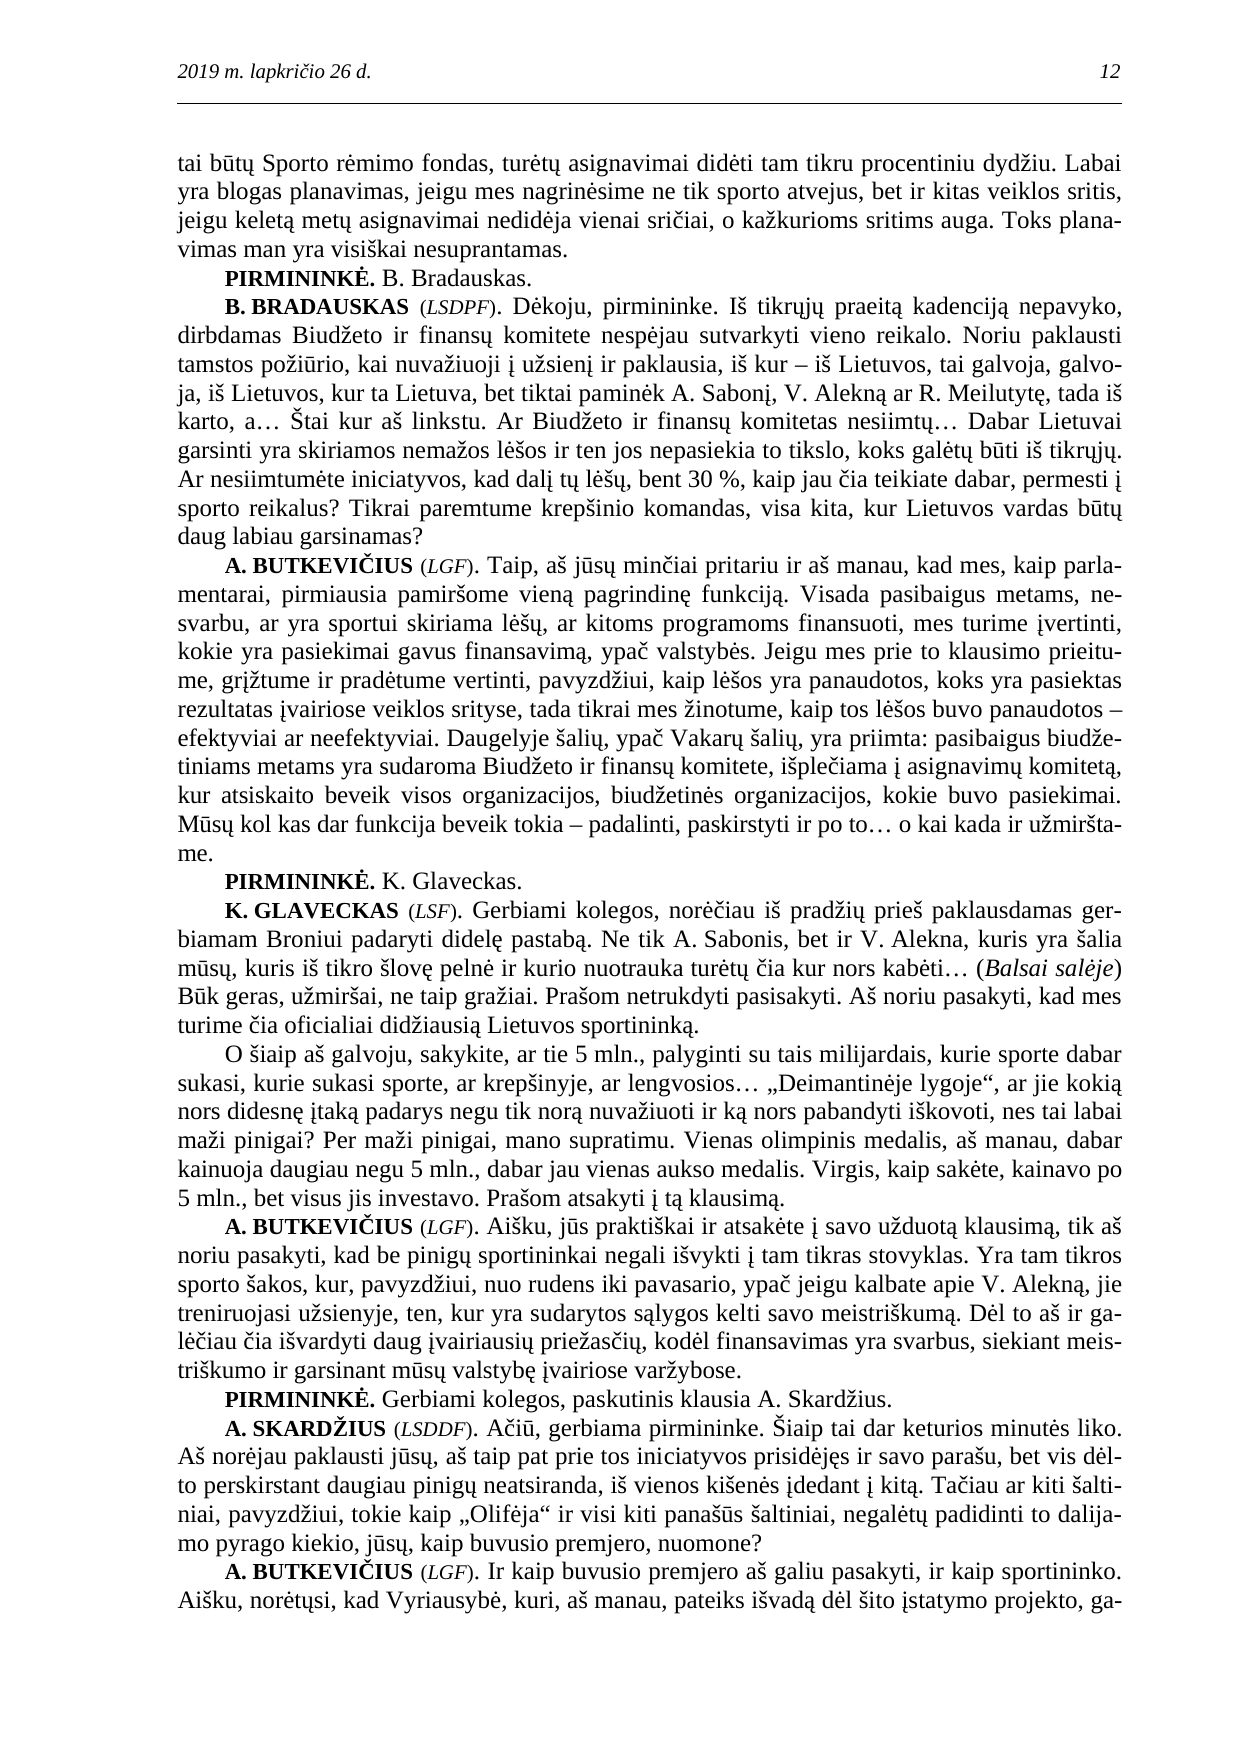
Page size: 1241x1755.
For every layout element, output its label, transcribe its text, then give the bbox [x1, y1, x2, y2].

text A. SKARDŽIUS (LSDDF). Ačiū, ger­bia­ma pir­mi­nin­ke. Šiaip tai dar ke­tu­rios mi­nu­tės li­ko. Aš no­rė­jau pa­klaus­ti jū­sų, aš taip pat prie tos ini­cia­ty­vos pri­si­dė­jęs ir sa­vo pa­ra­šu, bet vis dėl­to per­skirs­tant dau­giau pi­ni­gų ne­at­si­ran­da, iš vie­nos ki­še­nės įde­dant į ki­tą. Ta­čiau ar ki­ti šal­ti­niai, pa­vyz­džiui, to­kie kaip „Oli­fė­ja“ ir vi­si ki­ti pa­na­šūs šal­ti­niai, ne­ga­lė­tų pa­di­din­ti to da­li­ja­mo py­ra­go kie­kio, jū­sų, kaip bu­vu­sio prem­je­ro, nuo­mo­ne? [177, 1413, 1122, 1556]
text O šiaip aš gal­vo­ju, sa­ky­ki­te, ar tie 5 mln., pa­ly­gin­ti su tais mi­li­jar­dais, ku­rie spor­te da­bar su­ka­si, ku­rie su­ka­si spor­te, ar krep­ši­ny­je, ar leng­vo­sios… „Dei­man­ti­nė­je ly­go­je“, ar jie ko­kią nors di­des­nę įta­ką pa­da­rys ne­gu tik no­rą nu­va­žiuo­ti ir ką nors pa­ban­dy­ti iš­ko­vo­ti, nes tai la­bai ma­ži pi­ni­gai? Per ma­ži pi­ni­gai, ma­no su­pra­ti­mu. Vie­nas olim­pi­nis me­da­lis, aš ma­nau, da­bar kai­nuo­ja dau­giau ne­gu 5 mln., da­bar jau vie­nas auk­so me­da­lis. Vir­gis, kaip sa­kė­te, kai­na­vo po 5 mln., bet vi­sus jis in­ves­ta­vo. Pra­šom at­sa­ky­ti į tą klau­si­mą. [177, 1039, 1122, 1211]
text A. BUTKEVIČIUS (LGF). Taip, aš jū­sų min­čiai pri­ta­riu ir aš ma­nau, kad mes, kaip par­la­men­ta­rai, pir­miau­sia pa­mir­šo­me vie­ną pa­grin­di­nę funk­ci­ją. Vi­sa­da pa­si­bai­gus me­tams, ne­svar­bu, ar yra spor­tui ski­ria­ma lė­šų, ar ki­toms pro­gra­moms fi­nan­suo­ti, mes tu­ri­me įver­tin­ti, ko­kie yra pa­sie­ki­mai ga­vus fi­nan­sa­vi­mą, ypač vals­ty­bės. Jei­gu mes prie to klau­si­mo pri­ei­tu­me, grįž­tu­me ir pra­dė­tu­me ver­tin­ti, pa­vyz­džiui, kaip lė­šos yra pa­nau­do­tos, koks yra pa­siek­tas re­zul­ta­tas įvai­rio­se veik­los sri­ty­se, ta­da tik­rai mes ži­no­tu­me, kaip tos lė­šos bu­vo pa­nau­do­tos – efek­ty­viai ar ne­efek­ty­viai. Dau­ge­ly­je ša­lių, ypač Va­ka­rų ša­lių, yra pri­im­ta: pa­si­bai­gus biu­dže­ti­niams me­tams yra suda­ro­ma Biu­dže­to ir fi­nan­sų ko­mi­te­te, iš­ple­čia­ma į asig­na­vi­mų ko­mi­te­tą, kur at­si­skai­to be­veik vi­sos or­ga­ni­za­ci­jos, biu­dže­ti­nės or­ga­ni­za­ci­jos, ko­kie bu­vo pa­sie­ki­mai. Mū­sų kol kas dar funk­ci­ja be­veik to­kia – pa­da­lin­ti, pa­skirs­ty­ti ir po to… o kai ka­da ir už­mirš­ta­me. [177, 550, 1122, 866]
text tai bū­tų Spor­to rė­mi­mo fon­das, tu­rė­tų asig­na­vi­mai di­dė­ti tam tik­ru pro­cen­ti­niu dy­džiu. La­bai yra blo­gas pla­na­vi­mas, jei­gu mes nag­ri­nė­si­me ne tik spor­to at­ve­jus, bet ir ki­tas veik­los sri­tis, jei­gu ke­le­tą me­tų asig­na­vi­mai ne­di­dė­ja vie­nai sri­čiai, o kaž­ku­rioms sri­tims au­ga. Toks pla­na­vi­mas man yra vi­siš­kai ne­su­pran­ta­mas. [177, 148, 1122, 263]
text B. BRADAUSKAS (LSDPF). Dė­ko­ju, pir­mi­nin­ke. Iš tik­rų­jų pra­ei­tą ka­den­ci­ją ne­pa­vy­ko, dirb­da­mas Biu­dže­to ir fi­nan­sų ko­mi­te­te ne­spė­jau su­tvar­ky­ti vie­no rei­ka­lo. No­riu pa­klaus­ti tams­tos po­žiū­rio, kai nu­va­žiuo­ji į už­sie­nį ir pa­klau­sia, iš kur – iš Lie­tu­vos, tai gal­vo­ja, gal­vo­ja, iš Lie­tu­vos, kur ta Lie­tu­va, bet tik­tai pa­mi­nėk A. Sa­bo­nį, V. Alek­ną ar R. Mei­lu­ty­tę, ta­da iš kar­to, a… Štai kur aš links­tu. Ar Biu­dže­to ir fi­nan­sų ko­mi­te­tas ne­si­im­tų… Da­bar Lie­tu­vai gar­sin­ti yra ski­ria­mos ne­ma­žos lė­šos ir ten jos ne­pa­sie­kia to tiks­lo, koks ga­lė­tų bū­ti iš tik­rų­jų. Ar ne­si­im­tu­mė­te ini­cia­ty­vos, kad da­lį tų lė­šų, bent 30 %, kaip jau čia tei­kia­te da­bar, per­mes­ti į spor­to rei­ka­lus? Tik­rai pa­rem­tu­me krep­ši­nio ko­man­das, vi­sa ki­ta, kur Lie­tu­vos var­das bū­tų daug la­biau gar­si­na­mas? [177, 291, 1122, 550]
text K. GLAVECKAS (LSF). Ger­bia­mi ko­le­gos, no­rė­čiau iš pra­džių prieš pa­klaus­da­mas ger­bia­mam Bro­niui pa­da­ry­ti di­de­lę pa­sta­bą. Ne tik A. Sa­bo­nis, bet ir V. Alek­na, ku­ris yra ša­lia mū­sų, ku­ris iš tik­ro šlo­vę pel­nė ir ku­rio nuo­trau­ka tu­rė­tų čia kur nors ka­bė­ti… (Bal­sai sa­lė­je) Būk ge­ras, už­mir­šai, ne taip gra­žiai. Pra­šom ne­truk­dy­ti pa­si­sa­ky­ti. Aš no­riu pa­sa­ky­ti, kad mes tu­ri­me čia ofi­cia­liai di­džiau­sią Lie­tu­vos spor­ti­nin­ką. [177, 895, 1122, 1039]
text PIRMININKĖ. B. Bra­daus­kas. [177, 263, 1122, 291]
text A. BUTKEVIČIUS (LGF). Aiš­ku, jūs prak­tiš­kai ir at­sa­kė­te į sa­vo už­duo­tą klau­si­mą, tik aš no­riu pa­sa­ky­ti, kad be pi­ni­gų spor­ti­nin­kai ne­ga­li iš­vyk­ti į tam tik­ras sto­vyk­las. Yra tam tik­ros spor­to ša­kos, kur, pa­vyz­džiui, nuo ru­dens iki pa­va­sa­rio, ypač jei­gu kal­ba­te apie V. Alek­ną, jie tre­ni­ruo­ja­si už­sie­ny­je, ten, kur yra su­da­ry­tos są­ly­gos kel­ti sa­vo meist­riš­ku­mą. Dėl to aš ir ga­lė­čiau čia iš­var­dy­ti daug įvai­riau­sių prie­žas­čių, ko­dėl fi­nan­sa­vi­mas yra svar­bus, sie­kiant meis­t­riš­ku­mo ir gar­si­nant mū­sų vals­ty­bę įvai­rio­se var­žy­bo­se. [177, 1211, 1122, 1384]
text A. BUTKEVIČIUS (LGF). Ir kaip bu­vu­sio prem­je­ro aš ga­liu pa­sa­ky­ti, ir kaip spor­ti­nin­ko. Aiš­ku, no­rė­tų­si, kad Vy­riau­sy­bė, ku­ri, aš ma­nau, pa­teiks iš­va­dą dėl ši­to įsta­ty­mo pro­jek­to, ga­ [177, 1556, 1122, 1614]
text PIRMININKĖ. Ger­bia­mi ko­le­gos, pas­ku­ti­nis klau­sia A. Skar­džius. [177, 1384, 1122, 1413]
text PIRMININKĖ. K. Gla­vec­kas. [177, 866, 1122, 895]
